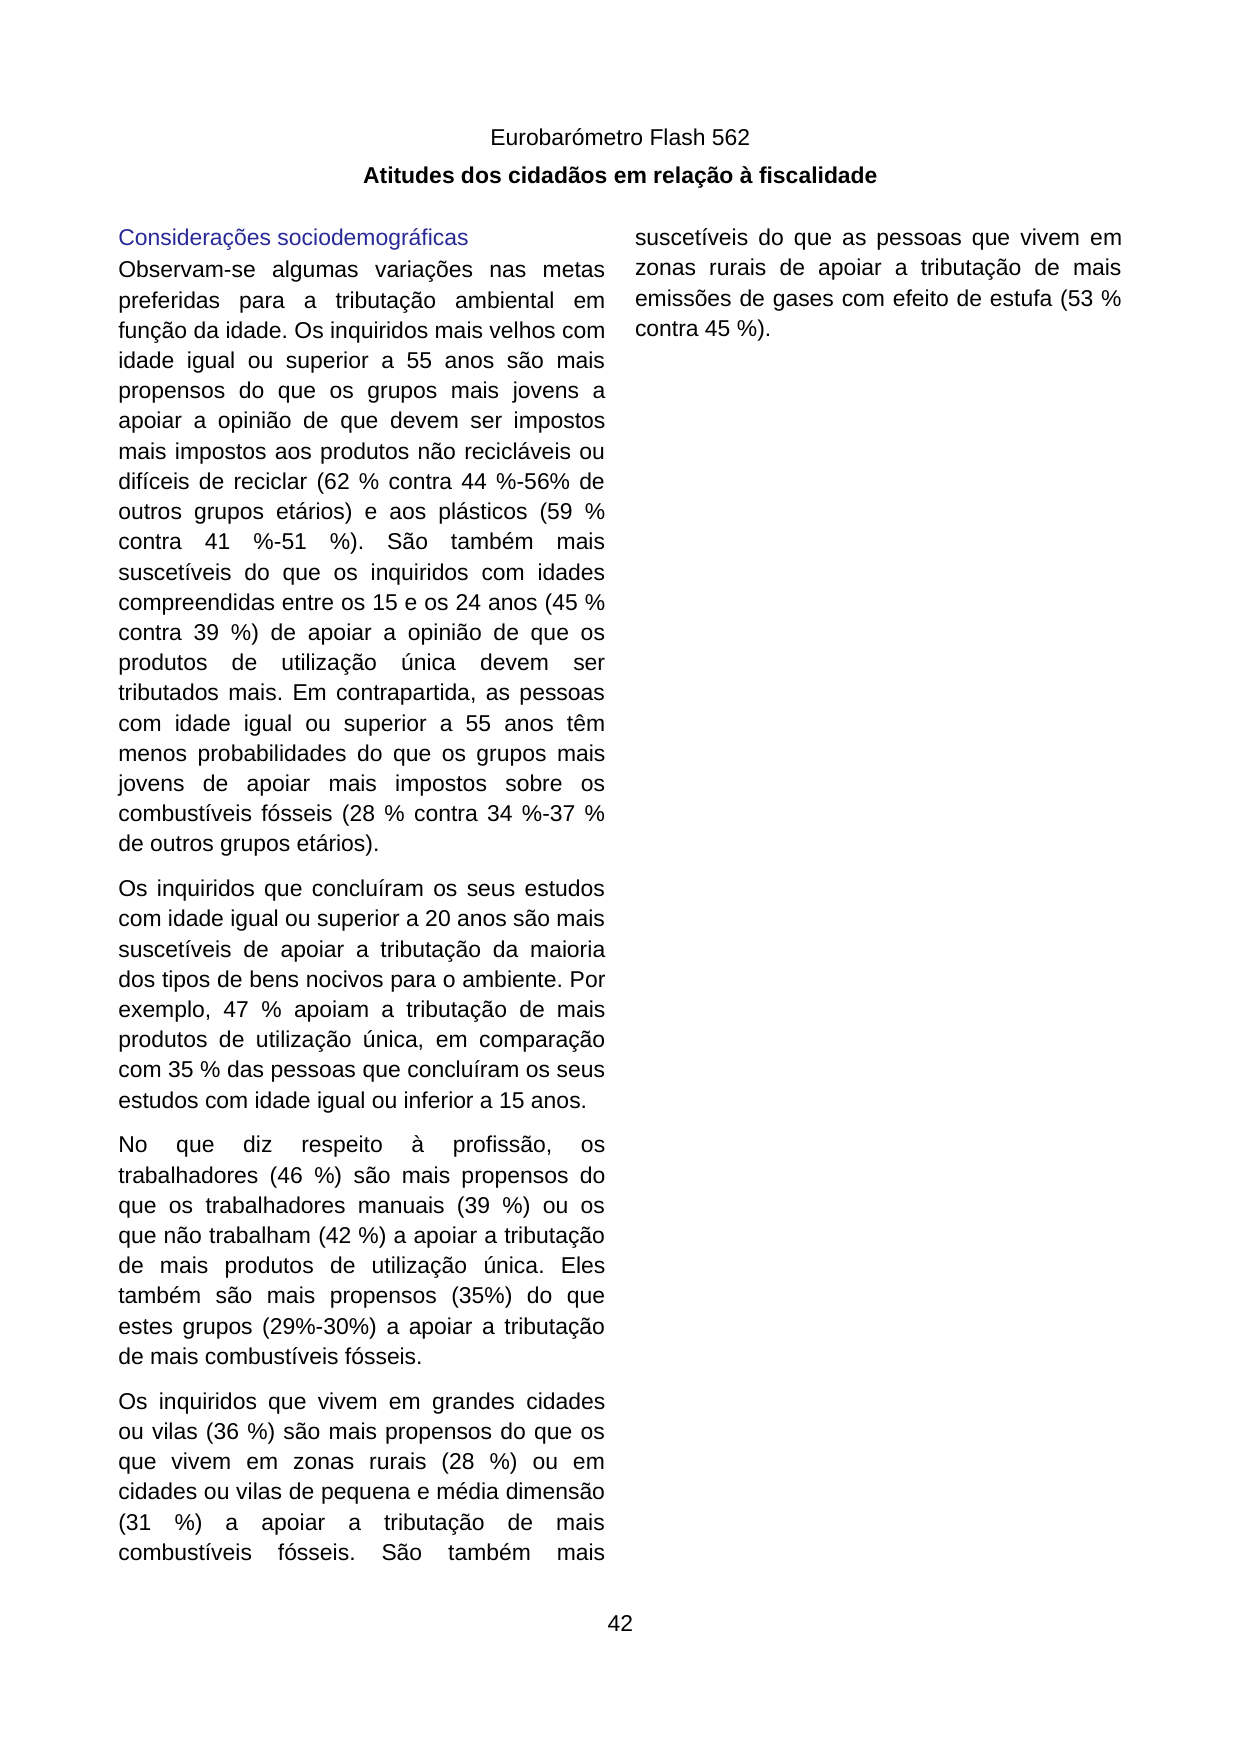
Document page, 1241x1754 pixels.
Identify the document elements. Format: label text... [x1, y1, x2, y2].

text Os inquiridos que vivem em grandes cidades ou vilas (36 %) são mais propensos do que os que vivem em zonas rurais (28 %) ou em cidades ou vilas de pequena e média dimensão (31 %) a apoiar a tributação de mais combustíveis fósseis. São também mais [118, 1388, 605, 1565]
text Os inquiridos que concluíram os seus estudos com idade igual ou superior a 20 anos são mais suscetíveis de apoiar a tributação da maioria dos tipos de bens nocivos para o ambiente. Por exemplo, 47 % apoiam a tributação de mais produtos de utilização única, em comparação com 35 % das pessoas que concluíram os seus estudos com idade igual ou inferior a 15 anos. [118, 875, 605, 1113]
text No que diz respeito à profissão, os trabalhadores (46 %) são mais propensos do que os trabalhadores manuais (39 %) ou os que não trabalham (42 %) a apoiar a tributação de mais produtos de utilização única. Eles também são mais propensos (35%) do que estes grupos (29%-30%) a apoiar a tributação de mais combustíveis fósseis. [118, 1131, 605, 1369]
text Observam-se algumas variações nas metas preferidas para a tributação ambiental em função da idade. Os inquiridos mais velhos com idade igual ou superior a 55 anos são mais propensos do que os grupos mais jovens a apoiar a opinião de que devem ser impostos mais impostos aos produtos não recicláveis ou difíceis de reciclar (62 % contra 44 %-56% de outros grupos etários) e aos plásticos (59 % contra 41 %-51 %). São também mais suscetíveis do que os inquiridos com idades compreendidas entre os 15 e os 24 anos (45 % contra 39 %) de apoiar a opinião de que os produtos de utilização única devem ser tributados mais. Em contrapartida, as pessoas com idade igual ou superior a 55 anos têm menos probabilidades do que os grupos mais jovens de apoiar mais impostos sobre os combustíveis fósseis (28 % contra 34 %-37 % de outros grupos etários). [118, 256, 605, 857]
text Considerações sociodemográficas [118, 224, 605, 250]
text suscetíveis do que as pessoas que vivem em zonas rurais de apoiar a tributação de mais emissões de gases com efeito de estufa (53 % contra 45 %). [635, 224, 1122, 341]
